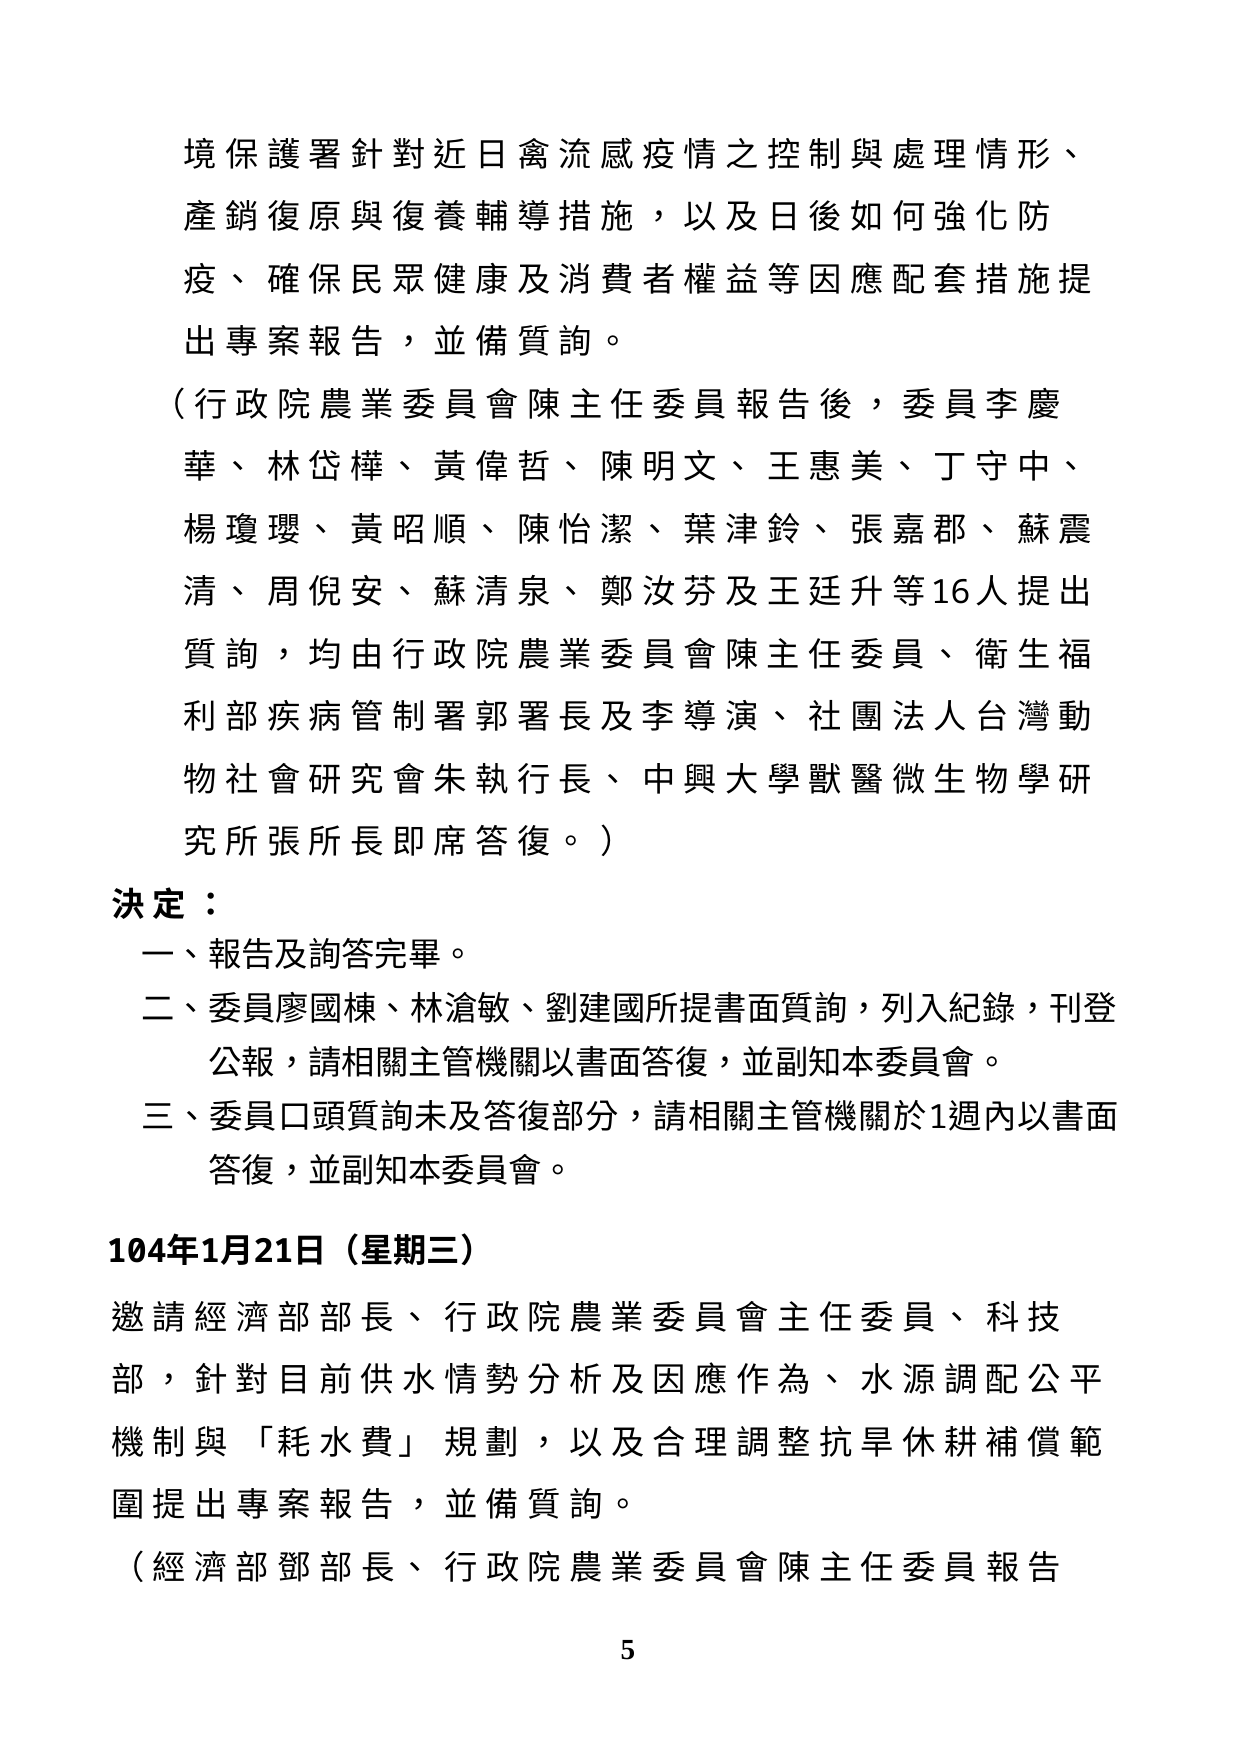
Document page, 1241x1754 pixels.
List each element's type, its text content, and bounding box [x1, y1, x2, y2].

text （行政院農業委員會陳主任委員報告後，委員李慶華、林岱樺、黃偉哲、陳明文、王惠美、丁守中、楊瓊瓔、黃昭順、陳怡潔、葉津鈴、張嘉郡、蘇震清、周倪安、蘇清泉、鄭汝芬及王廷升等16人提出質詢，均由行政院農業委員會陳主任委員、衛生福利部疾病管制署郭署長及李導演、社團法人台灣動物社會研究會朱執行長、中興大學獸醫微生物學研究所張所長即席答復。） [141, 360, 1122, 860]
text （經濟部鄧部長、行政院農業委員會陳主任委員報告 [107, 1523, 1113, 1586]
text 一、報告及詢答完畢。 [141, 923, 1119, 977]
text 三、委員口頭質詢未及答復部分，請相關主管機關於1週內以書面答復，並副知本委員會。 [141, 1085, 1119, 1193]
text 決定： [107, 860, 1148, 923]
text 邀請經濟部部長、行政院農業委員會主任委員、科技部，針對目前供水情勢分析及因應作為、水源調配公平機制與「耗水費」規劃，以及合理調整抗旱休耕補償範圍提出專案報告，並備質詢。 [107, 1273, 1113, 1523]
text 104年1月21日（星期三） [107, 1219, 1148, 1273]
text 境保護署針對近日禽流感疫情之控制與處理情形、產銷復原與復養輔導措施，以及日後如何強化防疫、確保民眾健康及消費者權益等因應配套措施提出專案報告，並備質詢。 [107, 110, 1122, 360]
text 二、委員廖國棟、林滄敏、劉建國所提書面質詢，列入紀錄，刊登公報，請相關主管機關以書面答復，並副知本委員會。 [141, 977, 1119, 1085]
